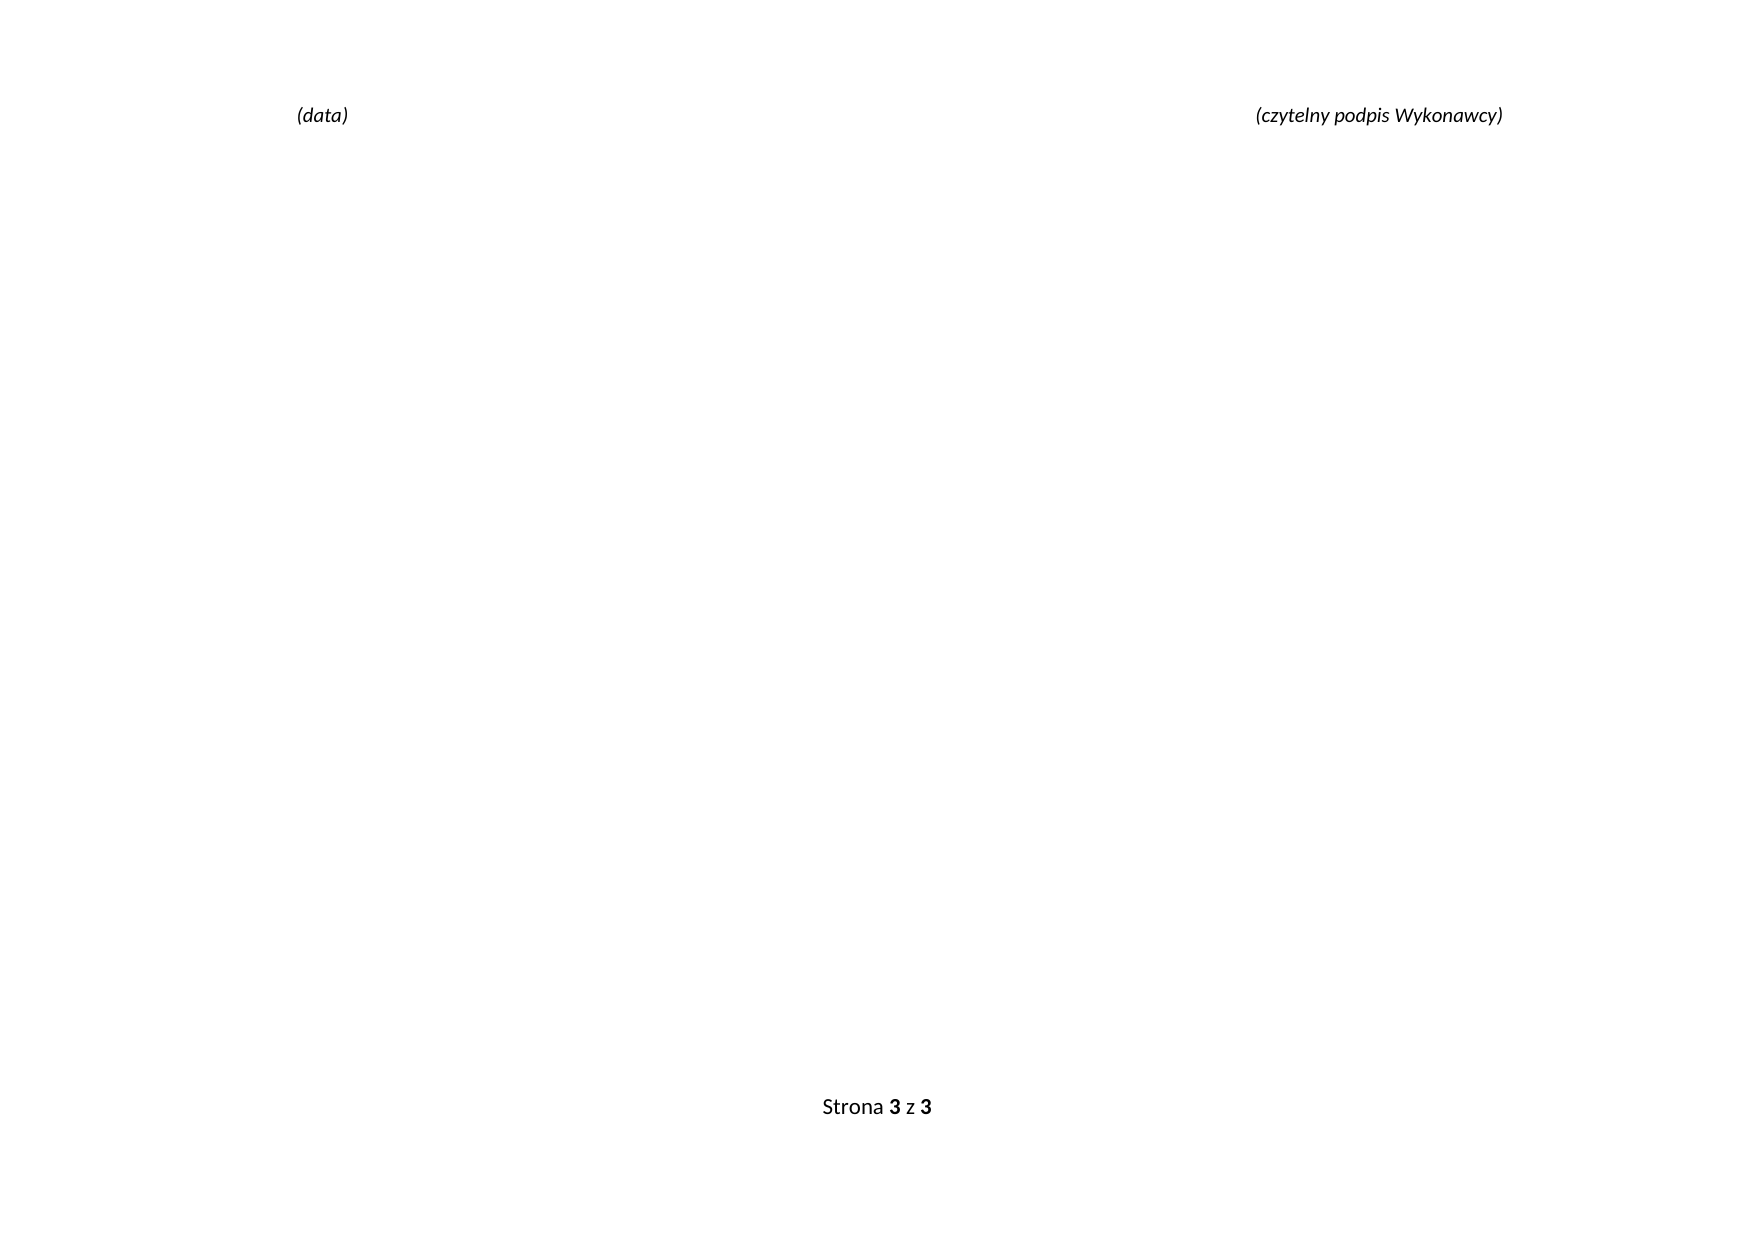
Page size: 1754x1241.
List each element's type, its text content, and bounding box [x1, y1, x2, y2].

list (data) (czytelny podpis Wykonawcy) [223, 102, 1606, 127]
